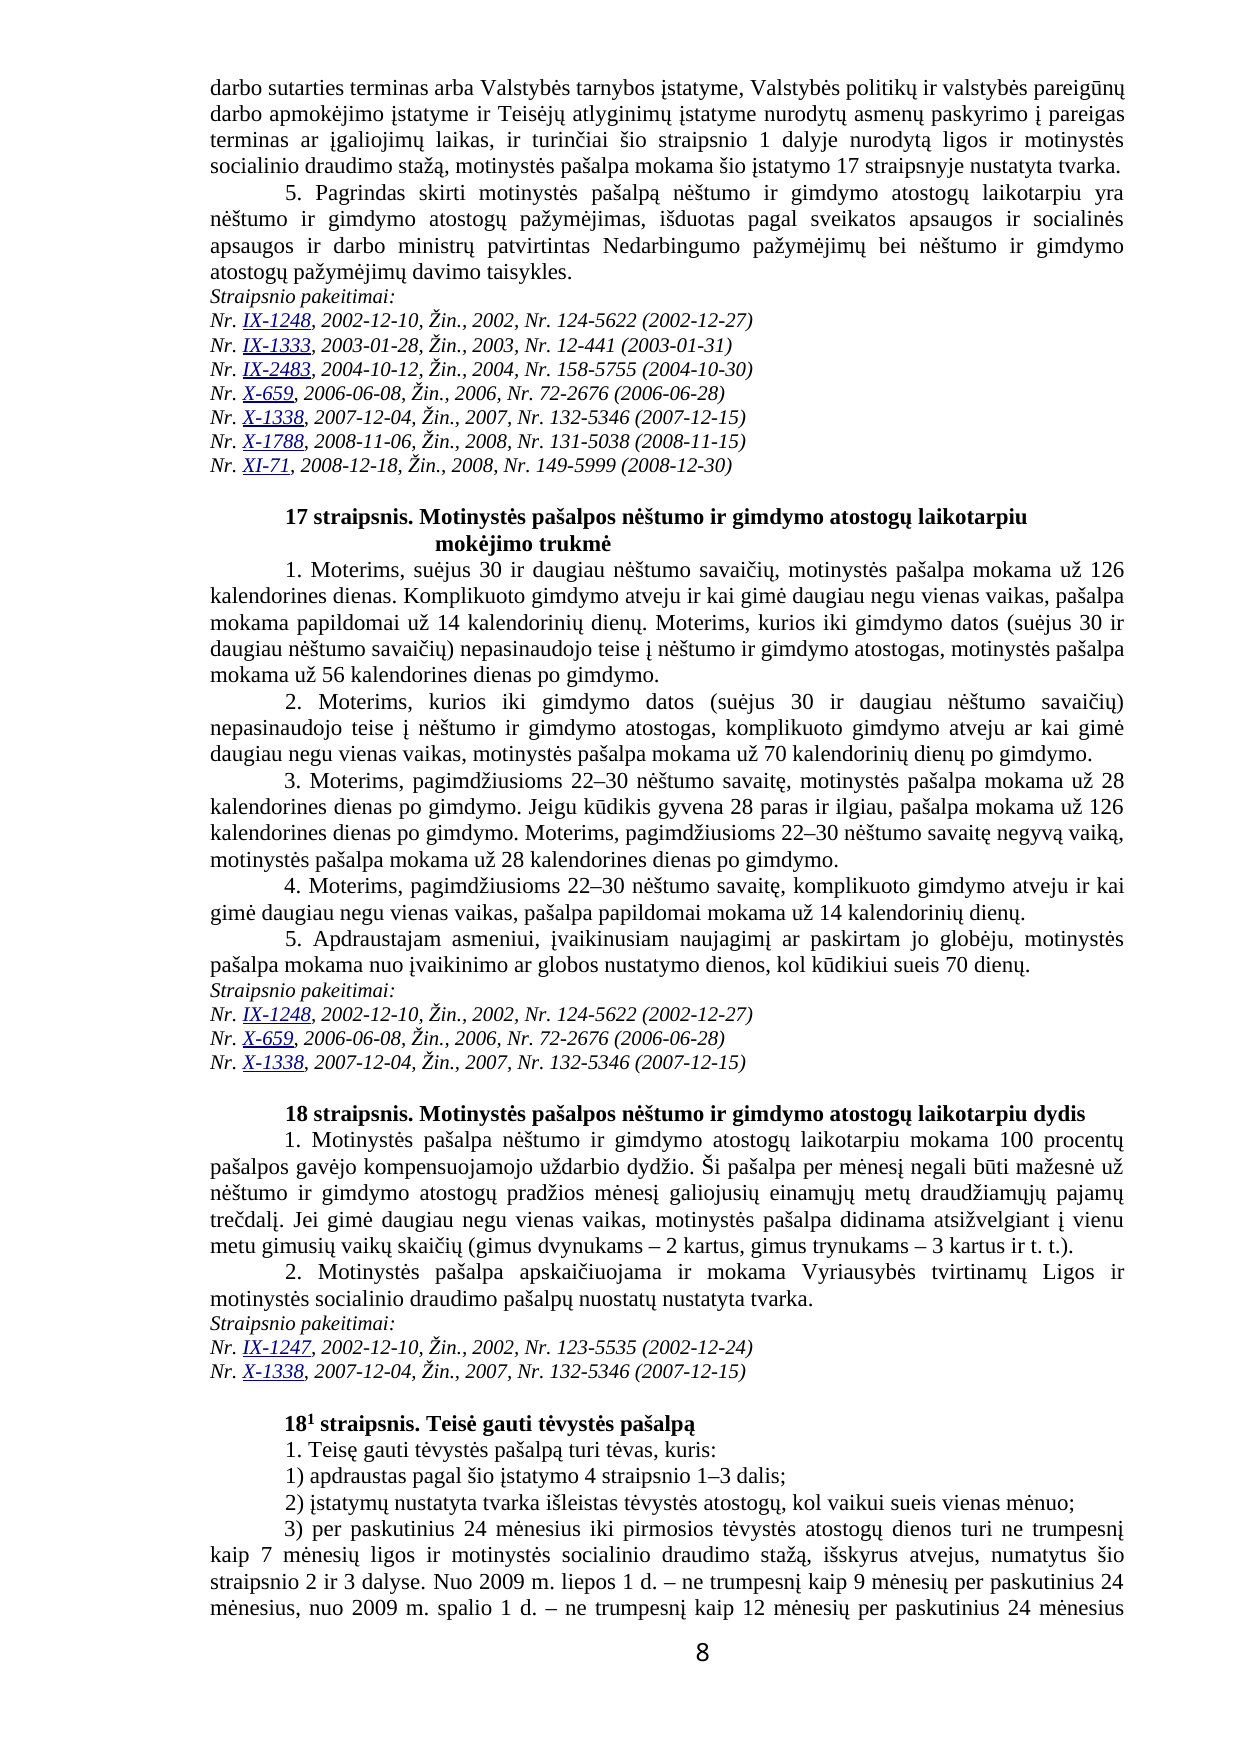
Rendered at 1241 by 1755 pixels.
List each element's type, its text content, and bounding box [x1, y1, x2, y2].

text 181 straipsnis. Teisė gauti tėvystės pašalpą [210, 1409, 1126, 1436]
text Nr. X-1788, 2008-11-06, Žin., 2008, Nr. 131-5038 (2008-11-15) [210, 429, 1126, 453]
text 17 straipsnis. Motinystės pašalpos nėštumo ir gimdymo atostogų laikotarpiu [285, 503, 1126, 529]
text Nr. X-1338, 2007-12-04, Žin., 2007, Nr. 132-5346 (2007-12-15) [210, 1050, 1126, 1074]
text Straipsnio pakeitimai: [210, 284, 1126, 308]
text 2. Moterims, kurios iki gimdymo datos (suėjus 30 ir daugiau nėštumo savaičių) nepasinaudojo teise į nėštumo ir gimdymo atostogas, komplikuoto gimdymo atveju ar kai gimė daugiau negu vienas vaikas, motinystės pašalpa mokama už 70 kalendorinių dienų po gimdymo. [210, 688, 1126, 767]
text Nr. IX-1333, 2003-01-28, Žin., 2003, Nr. 12-441 (2003-01-31) [210, 332, 1126, 357]
text 2. Motinystės pašalpa apskaičiuojama ir mokama Vyriausybės tvirtinamų Ligos ir motinystės socialinio draudimo pašalpų nuostatų nustatyta tvarka. [210, 1258, 1126, 1311]
text 5. Apdraustajam asmeniui, įvaikinusiam naujagimį ar paskirtam jo globėju, motinystės pašalpa mokama nuo įvaikinimo ar globos nustatymo dienos, kol kūdikiui sueis 70 dienų. [210, 925, 1126, 978]
text Nr. X-1338, 2007-12-04, Žin., 2007, Nr. 132-5346 (2007-12-15) [210, 1359, 1126, 1383]
text mokėjimo trukmė [435, 529, 1126, 556]
text 3) per paskutinius 24 mėnesius iki pirmosios tėvystės atostogų dienos turi ne trumpesnį kaip 7 mėnesių ligos ir motinystės socialinio draudimo stažą, išskyrus atvejus, numatytus šio straipsnio 2 ir 3 dalyse. Nuo 2009 m. liepos 1 d. – ne trumpesnį kaip 9 mėnesių per paskutinius 24 mėnesius, nuo 2009 m. spalio 1 d. – ne trumpesnį kaip 12 mėnesių per paskutinius 24 mėnesius [210, 1515, 1126, 1620]
text darbo sutarties terminas arba Valstybės tarnybos įstatyme, Valstybės politikų ir valstybės pareigūnų darbo apmokėjimo įstatyme ir Teisėjų atlyginimų įstatyme nurodytų asmenų paskyrimo į pareigas terminas ar įgaliojimų laikas, ir turinčiai šio straipsnio 1 dalyje nurodytą ligos ir motinystės socialinio draudimo stažą, motinystės pašalpa mokama šio įstatymo 17 straipsnyje nustatyta tvarka. [210, 73, 1126, 179]
text Nr. XI-71, 2008-12-18, Žin., 2008, Nr. 149-5999 (2008-12-30) [210, 453, 1126, 477]
text 18 straipsnis. Motinystės pašalpos nėštumo ir gimdymo atostogų laikotarpiu dydis [285, 1100, 1126, 1127]
text Nr. IX-1247, 2002-12-10, Žin., 2002, Nr. 123-5535 (2002-12-24) [210, 1335, 1126, 1359]
text Nr. IX-2483, 2004-10-12, Žin., 2004, Nr. 158-5755 (2004-10-30) [210, 357, 1126, 381]
text Nr. IX-1248, 2002-12-10, Žin., 2002, Nr. 124-5622 (2002-12-27) [210, 1002, 1126, 1026]
text Nr. IX-1248, 2002-12-10, Žin., 2002, Nr. 124-5622 (2002-12-27) [210, 308, 1126, 332]
text 2) įstatymų nustatyta tvarka išleistas tėvystės atostogų, kol vaikui sueis vienas mėnuo; [210, 1489, 1126, 1515]
text 1. Motinystės pašalpa nėštumo ir gimdymo atostogų laikotarpiu mokama 100 procentų pašalpos gavėjo kompensuojamojo uždarbio dydžio. Ši pašalpa per mėnesį negali būti mažesnė už nėštumo ir gimdymo atostogų pradžios mėnesį galiojusių einamųjų metų draudžiamųjų pajamų trečdalį. Jei gimė daugiau negu vienas vaikas, motinystės pašalpa didinama atsižvelgiant į vienu metu gimusių vaikų skaičių (gimus dvynukams – 2 kartus, gimus trynukams – 3 kartus ir t. t.). [210, 1127, 1126, 1258]
text 4. Moterims, pagimdžiusioms 22–30 nėštumo savaitę, komplikuoto gimdymo atveju ir kai gimė daugiau negu vienas vaikas, pašalpa papildomai mokama už 14 kalendorinių dienų. [210, 872, 1126, 925]
text 1. Teisę gauti tėvystės pašalpą turi tėvas, kuris: [210, 1436, 1126, 1462]
text Straipsnio pakeitimai: [210, 978, 1126, 1002]
text 3. Moterims, pagimdžiusioms 22–30 nėštumo savaitę, motinystės pašalpa mokama už 28 kalendorines dienas po gimdymo. Jeigu kūdikis gyvena 28 paras ir ilgiau, pašalpa mokama už 126 kalendorines dienas po gimdymo. Moterims, pagimdžiusioms 22–30 nėštumo savaitę negyvą vaiką, motinystės pašalpa mokama už 28 kalendorines dienas po gimdymo. [210, 767, 1126, 872]
text Nr. X-659, 2006-06-08, Žin., 2006, Nr. 72-2676 (2006-06-28) [210, 381, 1126, 405]
text 1) apdraustas pagal šio įstatymo 4 straipsnio 1–3 dalis; [210, 1462, 1126, 1489]
text 1. Moterims, suėjus 30 ir daugiau nėštumo savaičių, motinystės pašalpa mokama už 126 kalendorines dienas. Komplikuoto gimdymo atveju ir kai gimė daugiau negu vienas vaikas, pašalpa mokama papildomai už 14 kalendorinių dienų. Moterims, kurios iki gimdymo datos (suėjus 30 ir daugiau nėštumo savaičių) nepasinaudojo teise į nėštumo ir gimdymo atostogas, motinystės pašalpa mokama už 56 kalendorines dienas po gimdymo. [210, 556, 1126, 688]
text Nr. X-659, 2006-06-08, Žin., 2006, Nr. 72-2676 (2006-06-28) [210, 1026, 1126, 1050]
text Nr. X-1338, 2007-12-04, Žin., 2007, Nr. 132-5346 (2007-12-15) [210, 405, 1126, 429]
text Straipsnio pakeitimai: [210, 1311, 1126, 1335]
text 5. Pagrindas skirti motinystės pašalpą nėštumo ir gimdymo atostogų laikotarpiu yra nėštumo ir gimdymo atostogų pažymėjimas, išduotas pagal sveikatos apsaugos ir socialinės apsaugos ir darbo ministrų patvirtintas Nedarbingumo pažymėjimų bei nėštumo ir gimdymo atostogų pažymėjimų davimo taisykles. [210, 179, 1126, 284]
